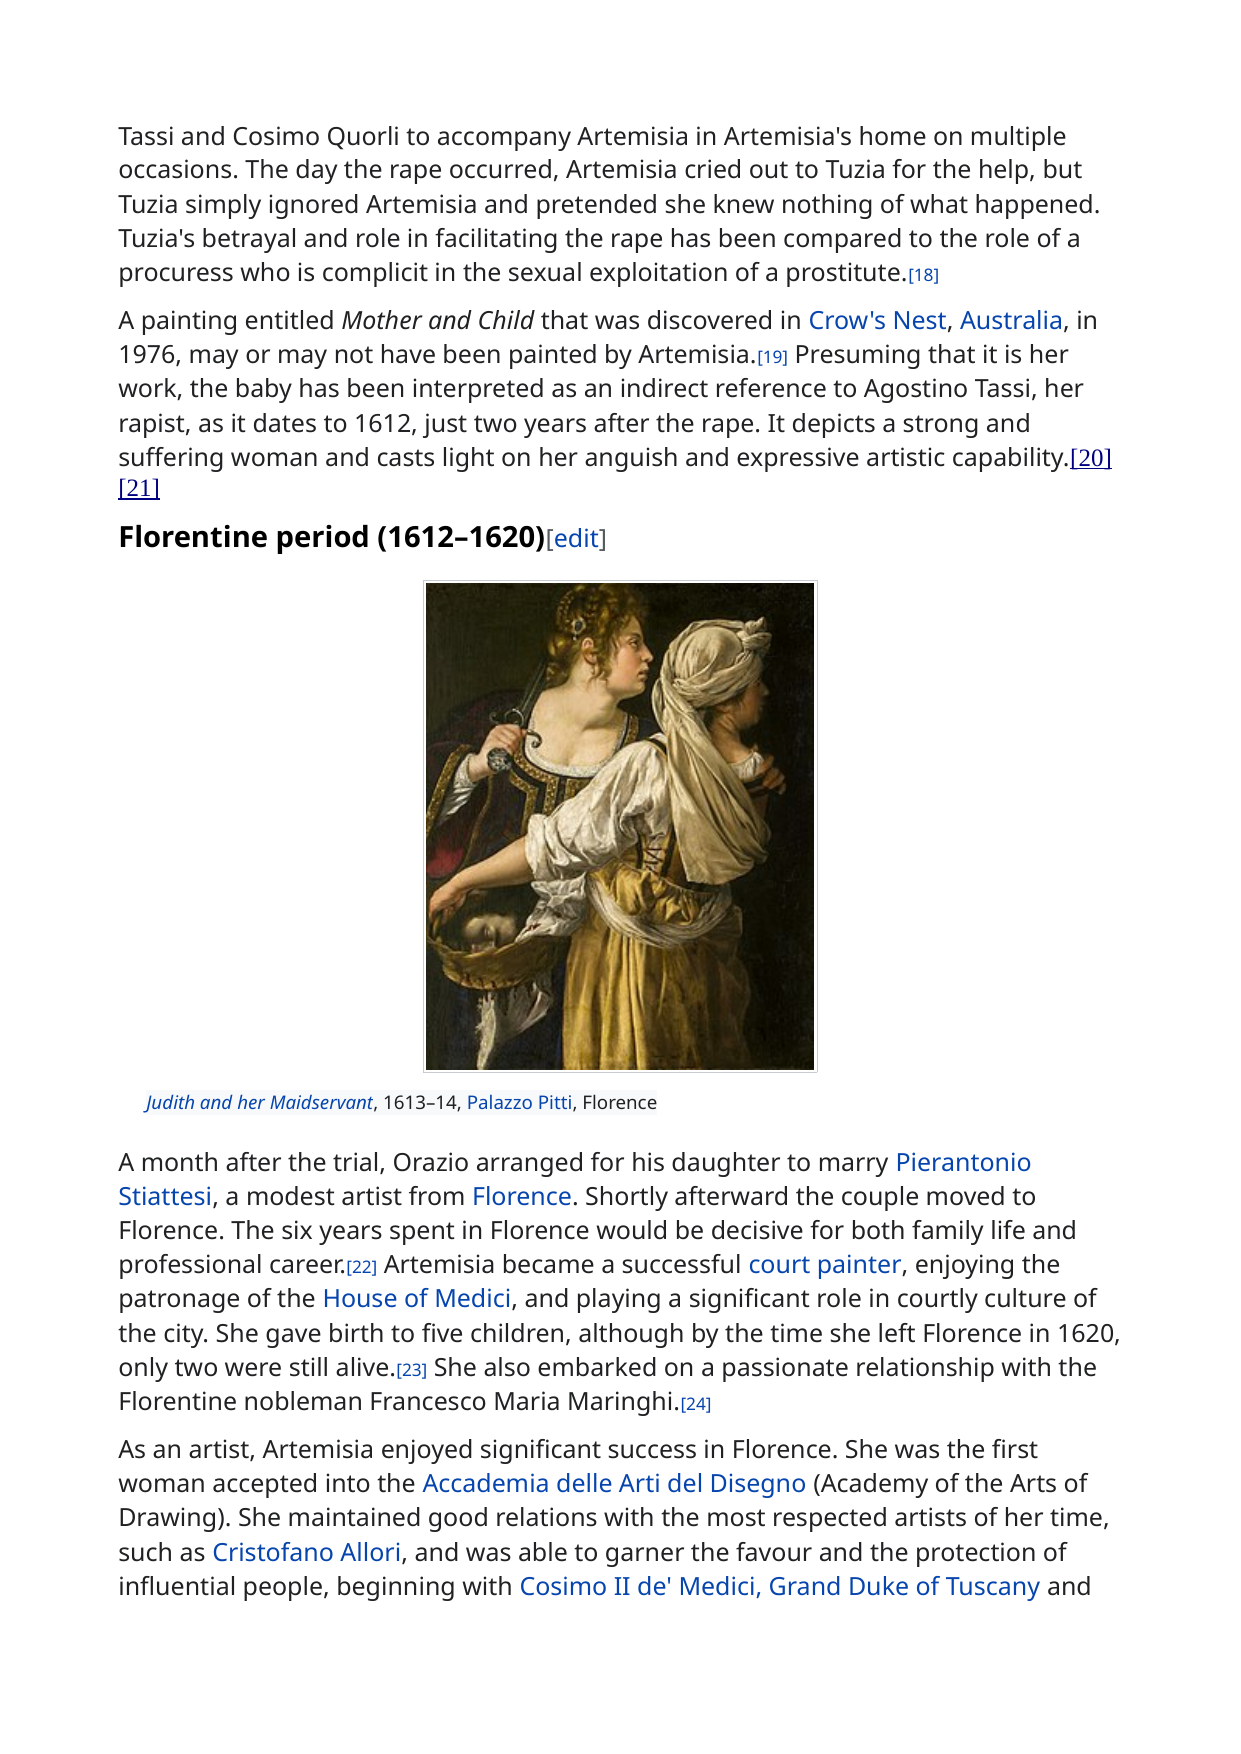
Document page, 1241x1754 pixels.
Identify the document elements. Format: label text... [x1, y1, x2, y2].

text A painting entitled Mother and Child that was discovered in Crow's Nest, Australia, in 1976, may or may not have been painted by Artemisia.[19] Presuming that it is her work, the baby has been interpreted as an indirect reference to Agostino Tassi, her rapist, as it dates to 1612, just two years after the rape. It depicts a strong and suffering woman and casts light on her anguish and expressive artistic capability.[20][21] [118, 303, 1122, 502]
picture [426, 583, 814, 1070]
subtitle Florentine period (1612–1620)[edit] [118, 517, 1122, 556]
text A month after the trial, Orazio arranged for his daughter to marry Pierantonio Stiattesi, a modest artist from Florence. Shortly afterward the couple moved to Florence. The six years spent in Florence would be decisive for both family life and professional career.[22] Artemisia became a successful court painter, enjoying the patronage of the House of Medici, and playing a significant role in courtly culture of the city. She gave birth to five children, although by the time she left Florence in 1620, only two were still alive.[23] She also embarked on a passionate relationship with the Florentine nobleman Francesco Maria Maringhi.[24] [118, 1145, 1122, 1417]
text As an artist, Artemisia enjoyed significant success in Florence. She was the first woman accepted into the Accademia delle Arti del Disegno (Academy of the Arts of Drawing). She maintained good relations with the most respected artists of her time, such as Cristofano Allori, and was able to garner the favour and the protection of influential people, beginning with Cosimo II de' Medici, Grand Duke of Tuscany and [118, 1432, 1122, 1602]
text Judith and her Maidservant, 1613–14, Palazzo Pitti, Florence [123, 1089, 1122, 1115]
text Tassi and Cosimo Quorli to accompany Artemisia in Artemisia's home on multiple occasions. The day the rape occurred, Artemisia cried out to Tuzia for the help, but Tuzia simply ignored Artemisia and pretended she knew nothing of what happened. Tuzia's betrayal and role in facilitating the rape has been compared to the role of a procuress who is complicit in the sexual exploitation of a prostitute.[18] [118, 118, 1122, 288]
